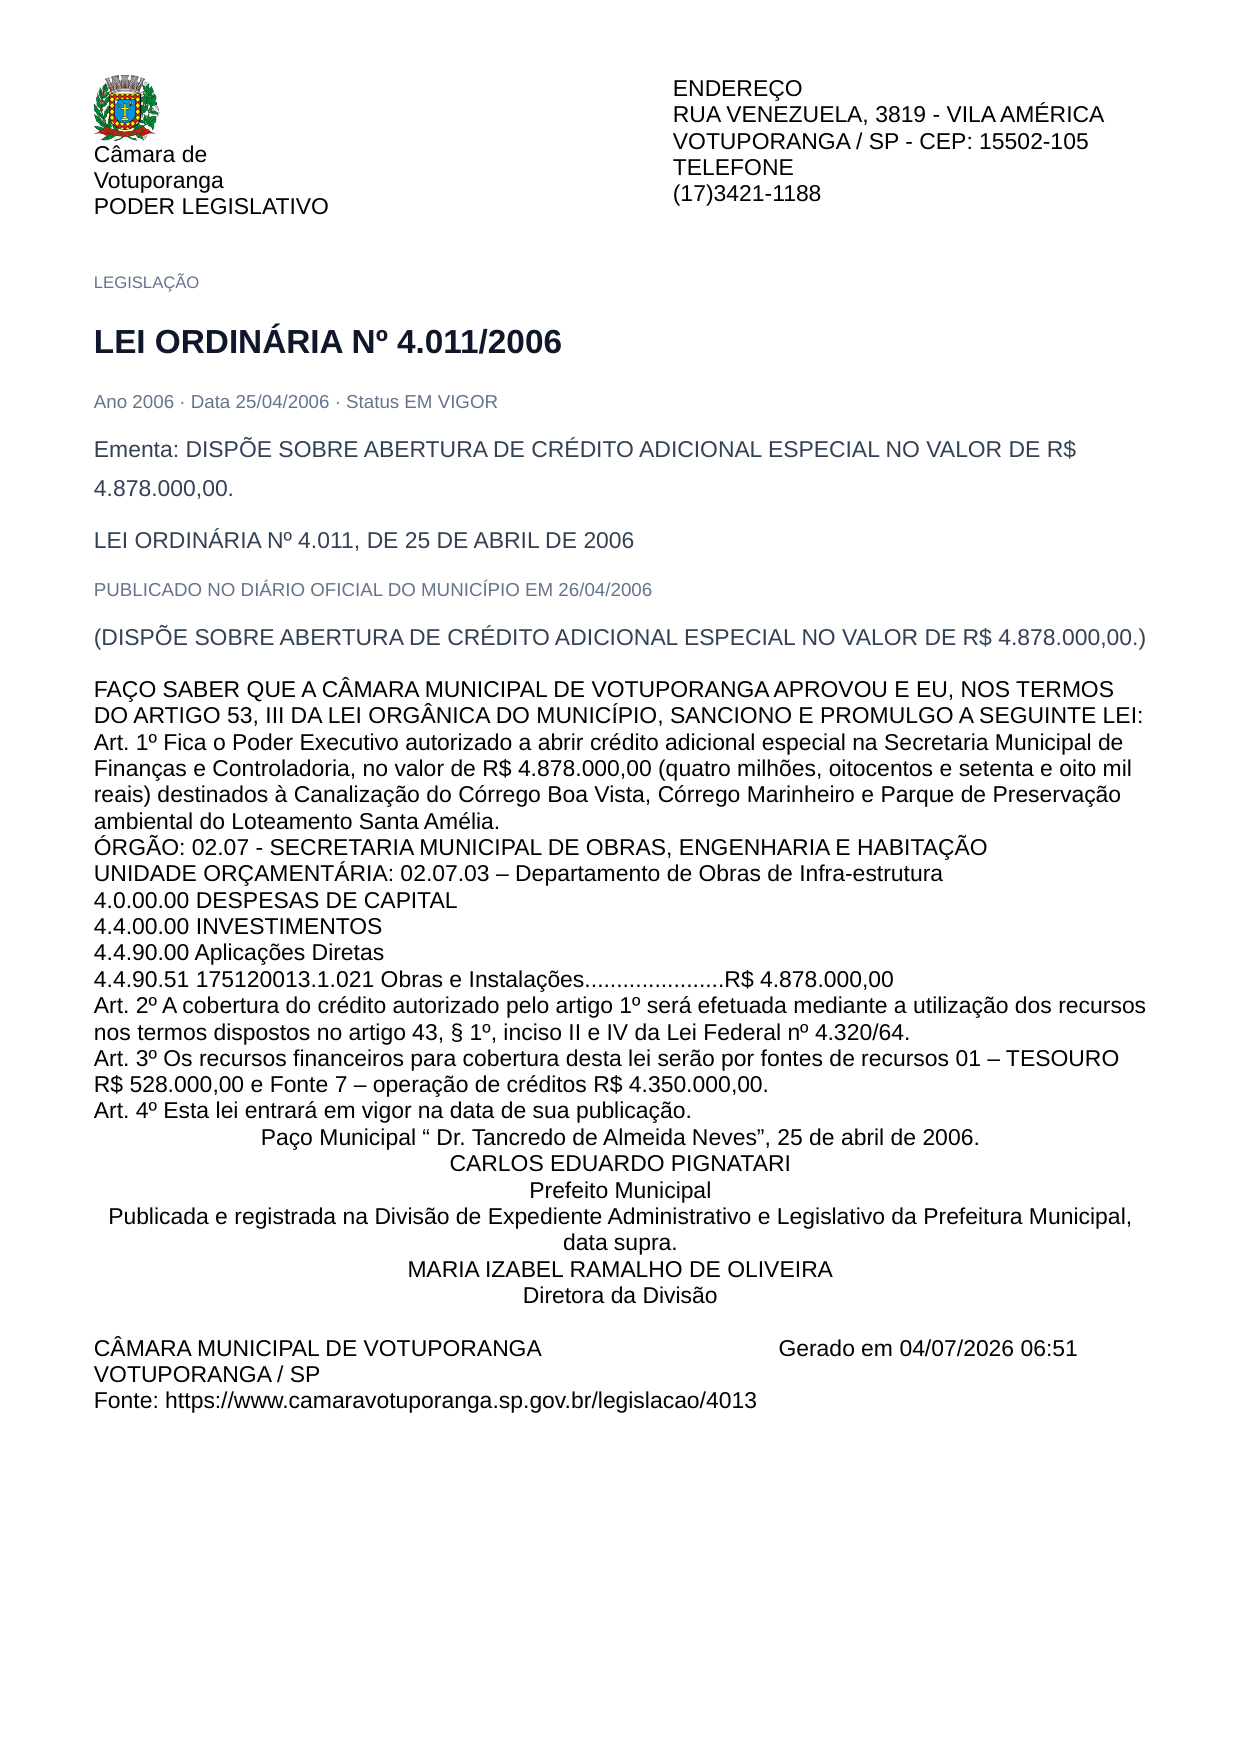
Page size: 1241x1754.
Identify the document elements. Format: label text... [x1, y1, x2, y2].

text Prefeito Municipal [94, 1177, 1146, 1203]
table_header [94, 220, 1146, 246]
table_header CÂMARA MUNICIPAL DE VOTUPORANGA VOTUPORANGA / SP Fonte: https://www.camaravotuporanga.sp.gov.br/legislacao/4013 [94, 1335, 778, 1414]
text LEI ORDINÁRIA Nº 4.011, DE 25 DE ABRIL DE 2006 [94, 527, 1146, 553]
text Publicada e registrada na Divisão de Expediente Administrativo e Legislativo da Prefeitura Municipal, data supra. [94, 1203, 1146, 1256]
text Art. 3º Os recursos financeiros para cobertura desta lei serão por fontes de recursos 01 – TESOURO R$ 528.000,00 e Fonte 7 – operação de créditos R$ 4.350.000,00. [94, 1045, 1146, 1097]
picture [93, 75, 160, 141]
text LEGISLAÇÃO [94, 272, 1146, 292]
text MARIA IZABEL RAMALHO DE OLIVEIRA [94, 1256, 1146, 1282]
text FAÇO SABER QUE A CÂMARA MUNICIPAL DE VOTUPORANGA APROVOU E EU, NOS TERMOS DO ARTIGO 53, III DA LEI ORGÂNICA DO MUNICÍPIO, SANCIONO E PROMULGO A SEGUINTE LEI: [94, 676, 1146, 728]
table_header ENDEREÇO RUA VENEZUELA, 3819 - VILA AMÉRICA VOTUPORANGA / SP - CEP: 15502-105 TELEFONE (17)3421-1188 [673, 75, 1146, 220]
text Art. 4º Esta lei entrará em vigor na data de sua publicação. [94, 1097, 1146, 1124]
text UNIDADE ORÇAMENTÁRIA: 02.07.03 – Departamento de Obras de Infra-estrutura [94, 860, 1146, 887]
text Ano 2006 · Data 25/04/2006 · Status EM VIGOR [94, 391, 1146, 412]
text 4.0.00.00 DESPESAS DE CAPITAL [94, 887, 1146, 913]
text CARLOS EDUARDO PIGNATARI [94, 1150, 1146, 1177]
text 4.4.90.00 Aplicações Diretas [94, 939, 1146, 966]
text Art. 1º Fica o Poder Executivo autorizado a abrir crédito adicional especial na Secretaria Municipal de Finanças e Controladoria, no valor de R$ 4.878.000,00 (quatro milhões, oitocentos e setenta e oito mil reais) destinados à Canalização do Córrego Boa Vista, Córrego Marinheiro e Parque de Preservação ambiental do Loteamento Santa Amélia. [94, 728, 1146, 834]
text 4.4.90.51 175120013.1.021 Obras e Instalações......................R$ 4.878.000,00 [94, 966, 1146, 992]
table_header Câmara de Votuporanga PODER LEGISLATIVO [94, 75, 673, 220]
table_header Gerado em 04/07/2026 06:51 [778, 1335, 1146, 1414]
title LEI ORDINÁRIA Nº 4.011/2006 [94, 322, 1146, 360]
text Diretora da Divisão [94, 1282, 1146, 1308]
text Ementa: DISPÕE SOBRE ABERTURA DE CRÉDITO ADICIONAL ESPECIAL NO VALOR DE R$ 4.878.000,00. [94, 436, 1146, 501]
text 4.4.00.00 INVESTIMENTOS [94, 913, 1146, 939]
text PUBLICADO NO DIÁRIO OFICIAL DO MUNICÍPIO EM 26/04/2006 [94, 579, 1146, 601]
text ÓRGÃO: 02.07 - SECRETARIA MUNICIPAL DE OBRAS, ENGENHARIA E HABITAÇÃO [94, 834, 1146, 860]
text Paço Municipal “ Dr. Tancredo de Almeida Neves”, 25 de abril de 2006. [94, 1124, 1146, 1150]
text (DISPÕE SOBRE ABERTURA DE CRÉDITO ADICIONAL ESPECIAL NO VALOR DE R$ 4.878.000,00.) [94, 624, 1146, 650]
text Art. 2º A cobertura do crédito autorizado pelo artigo 1º será efetuada mediante a utilização dos recursos nos termos dispostos no artigo 43, § 1º, inciso II e IV da Lei Federal nº 4.320/64. [94, 992, 1146, 1045]
